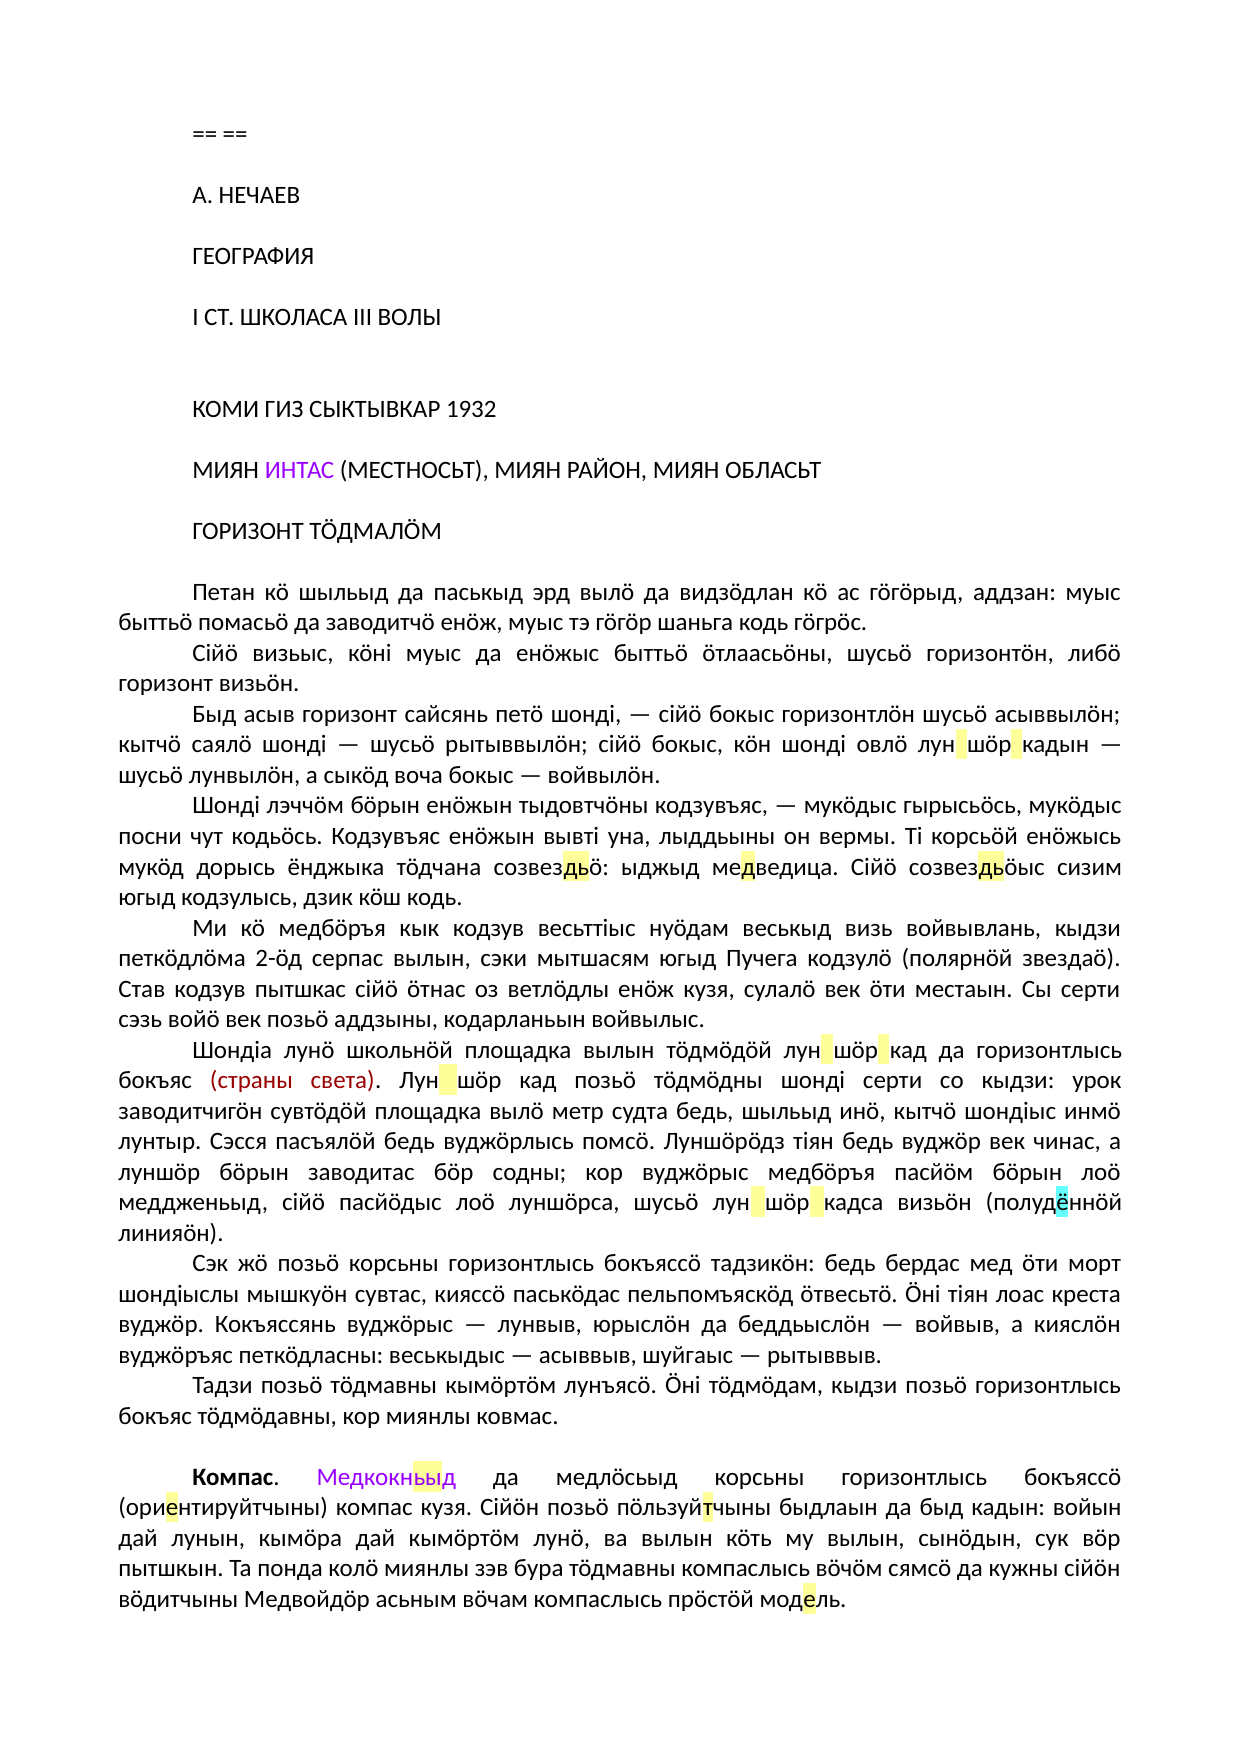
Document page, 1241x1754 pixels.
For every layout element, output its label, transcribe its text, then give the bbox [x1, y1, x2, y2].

text == == [118, 118, 1122, 149]
text Шонді лэччӧм бӧрын енӧжын тыдовтчӧны кодзувъяс, — мукӧдыс гырысьӧсь, мукӧдыс посни чут кодьӧсь. Кодзувъяс енӧжын вывті уна, лыддьыны он вермы. Ті корсьӧй енӧжысь мукӧд дорысь ёнджыка тӧдчана созвездьӧ: ыджыд медведица. Сійӧ созвездьӧыс сизим югыд кодзулысь, дзик кӧш кодь. [118, 789, 1122, 912]
text А. НЕЧАЕВ [118, 179, 1122, 210]
text Компас. Медкокньыд да медлӧсьыд корсьны горизонтлысь бокъяссӧ (ориентируйтчыны) компас кузя. Сійӧн позьӧ пӧльзуйтчыны быдлаын да быд кадын: войын дай лунын, кымӧра дай кымӧртӧм лунӧ, ва вылын кӧть му вылын, сынӧдын, сук вӧр пытшкын. Та понда колӧ миянлы зэв бура тӧдмавны компаслысь вӧчӧм сямсӧ да кужны сійӧн вӧдитчыны Медвойдӧр асьным вӧчам компаслысь прӧстӧй модель. [118, 1461, 1122, 1614]
text ГОРИЗОНТ ТӦДМАЛӦМ [118, 515, 1122, 545]
text Быд асыв горизонт сайсянь петӧ шонді, — сійӧ бокыс горизонтлӧн шусьӧ асыввылӧн; кытчӧ саялӧ шонді — шусьӧ рытыввылӧн; сійӧ бокыс, кӧн шонді овлӧ лун шӧр кадын — шусьӧ лунвылӧн, а сыкӧд воча бокыс — войвылӧн. [118, 698, 1122, 789]
text Шондіа лунӧ школьнӧй площадка вылын тӧдмӧдӧй лун шӧр кад да горизонтлысь бокъяс (страны света). Лун шӧр кад позьӧ тӧдмӧдны шонді серти со кыдзи: урок заводитчигӧн сувтӧдӧй площадка вылӧ метр судта бедь, шыльыд инӧ, кытчӧ шондіыс инмӧ лунтыр. Сэсся пасъялӧй бедь вуджӧрлысь помсӧ. Луншӧрӧдз тіян бедь вуджӧр век чинас, а луншӧр бӧрын заводитас бӧр содны; кор вуджӧрыс медбӧръя пасйӧм бӧрын лоӧ меддженьыд, сійӧ пасйӧдыс лоӧ луншӧрса, шусьӧ лун шӧр кадса визьӧн (полудённӧй линияӧн). [118, 1034, 1122, 1247]
text ГЕОГРАФИЯ [118, 240, 1122, 271]
text Сэк жӧ позьӧ корсьны горизонтлысь бокъяссӧ тадзикӧн: бедь бердас мед ӧти морт шондіыслы мышкуӧн сувтас, кияссӧ паськӧдас пельпомъяскӧд ӧтвесьтӧ. Ӧні тіян лоас креста вуджӧр. Кокъяссянь вуджӧрыс — лунвыв, юрыслӧн да беддьыслӧн — войвыв, а кияслӧн вуджӧръяс петкӧдласны: веськыдыс — асыввыв, шуйгаыс — рытыввыв. [118, 1247, 1122, 1369]
text МИЯН ИНТАС (МЕСТНОСЬТ), МИЯН РАЙОН, МИЯН ОБЛАСЬТ [118, 454, 1122, 484]
text І СТ. ШКОЛАСА ІІІ ВОЛЫ [118, 301, 1122, 332]
text Сійӧ визьыс, кӧні муыс да енӧжыс быттьӧ ӧтлаасьӧны, шусьӧ горизонтӧн, либӧ горизонт визьӧн. [118, 637, 1122, 698]
text Петан кӧ шыльыд да паськыд эрд вылӧ да видзӧдлан кӧ ас гӧгӧрыд, аддзан: муыс быттьӧ помасьӧ да заводитчӧ енӧж, муыс тэ гӧгӧр шаньга кодь гӧгрӧс. [118, 576, 1122, 637]
text Ми кӧ медбӧръя кык кодзув весьттіыс нуӧдам веськыд визь войвывлань, кыдзи петкӧдлӧма 2-ӧд серпас вылын, сэки мытшасям югыд Пучега кодзулӧ (полярнӧй звездаӧ). Став кодзув пытшкас сійӧ ӧтнас оз ветлӧдлы енӧж кузя, сулалӧ век ӧти местаын. Сы серти сэзь войӧ век позьӧ аддзыны, кодарланьын войвылыс. [118, 912, 1122, 1034]
text Тадзи позьӧ тӧдмавны кымӧртӧм лунъясӧ. Ӧні тӧдмӧдам, кыдзи позьӧ горизонтлысь бокъяс тӧдмӧдавны, кор миянлы ковмас. [118, 1369, 1122, 1431]
text КОМИ ГИЗ СЫКТЫВКАР 1932 [118, 393, 1122, 423]
